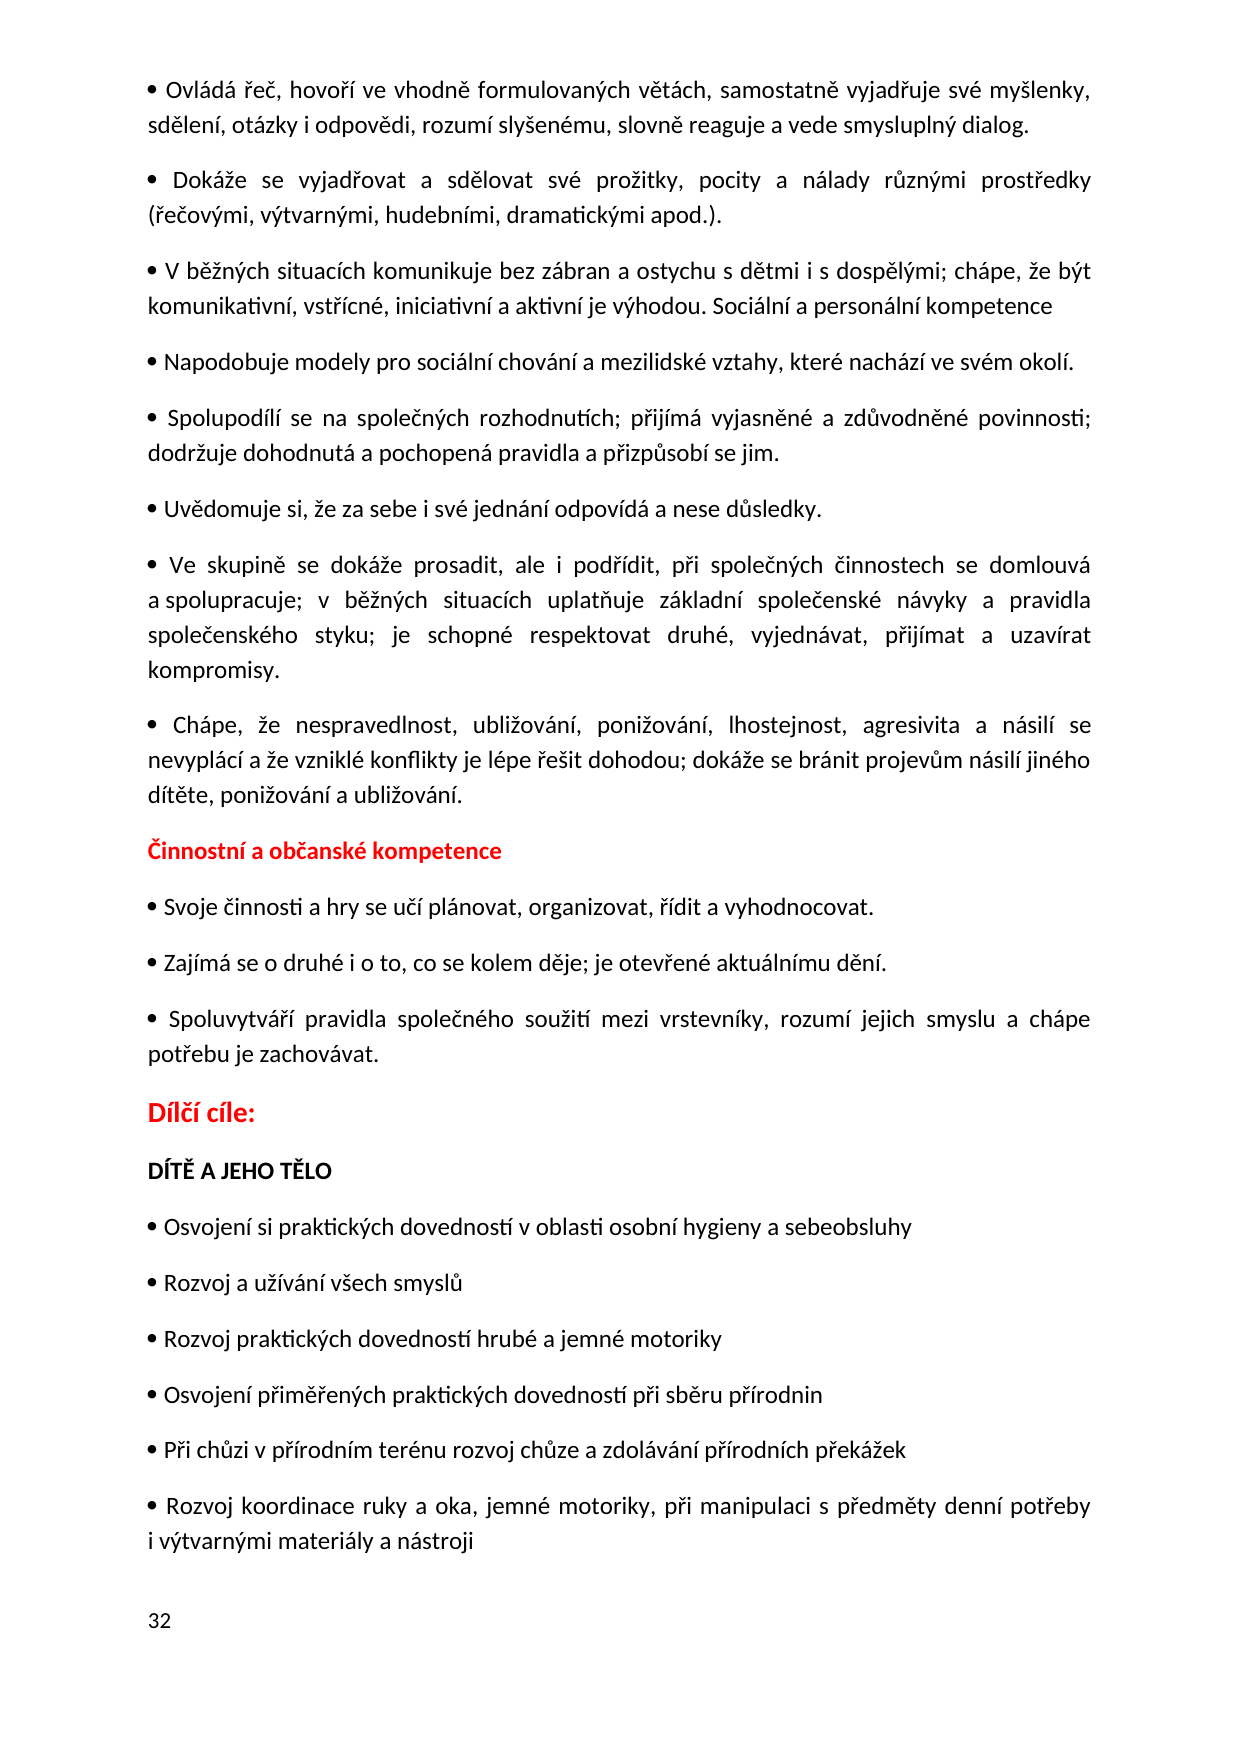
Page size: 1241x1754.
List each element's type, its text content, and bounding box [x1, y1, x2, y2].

text  Rozvoj praktických dovedností hrubé a jemné motoriky [148, 1323, 1093, 1353]
text  Ovládá řeč, hovoří ve vhodně formulovaných větách, samostatně vyjadřuje své myšlenky, sdělení, otázky i odpovědi, rozumí slyšenému, slovně reaguje a vede smysluplný dialog. [148, 74, 1093, 139]
text  Zajímá se o druhé i o to, co se kolem děje; je otevřené aktuálnímu dění. [148, 947, 1093, 978]
text  Ve skupině se dokáže prosadit, ale i podřídit, při společných činnostech se domlouvá a spolupracuje; v běžných situacích uplatňuje základní společenské návyky a pravidla společenského styku; je schopné respektovat druhé, vyjednávat, přijímat a uzavírat kompromisy. [148, 549, 1093, 684]
text Dílčí cíle: [148, 1094, 1093, 1129]
text  Chápe, že nespravedlnost, ubližování, ponižování, lhostejnost, agresivita a násilí se nevyplácí a že vzniklé konflikty je lépe řešit dohodou; dokáže se bránit projevům násilí jiného dítěte, ponižování a ubližování. [148, 709, 1093, 810]
text  Osvojení přiměřených praktických dovedností při sběru přírodnin [148, 1379, 1093, 1409]
text  Dokáže se vyjadřovat a sdělovat své prožitky, pocity a nálady různými prostředky (řečovými, výtvarnými, hudebními, dramatickými apod.). [148, 164, 1093, 230]
text Činnostní a občanské kompetence [148, 835, 1093, 866]
text  Při chůzi v přírodním terénu rozvoj chůze a zdolávání přírodních překážek [148, 1435, 1093, 1465]
text  Rozvoj koordinace ruky a oka, jemné motoriky, při manipulaci s předměty denní potřeby i výtvarnými materiály a nástroji [148, 1491, 1093, 1556]
text  V běžných situacích komunikuje bez zábran a ostychu s dětmi i s dospělými; chápe, že být komunikativní, vstřícné, iniciativní a aktivní je výhodou. Sociální a personální kompetence [148, 255, 1093, 321]
text  Spoluvytváří pravidla společného soužití mezi vrstevníky, rozumí jejich smyslu a chápe potřebu je zachovávat. [148, 1003, 1093, 1068]
text  Rozvoj a užívání všech smyslů [148, 1267, 1093, 1298]
text  Napodobuje modely pro sociální chování a mezilidské vztahy, které nachází ve svém okolí. [148, 346, 1093, 377]
text  Osvojení si praktických dovedností v oblasti osobní hygieny a sebeobsluhy [148, 1211, 1093, 1242]
text  Uvědomuje si, že za sebe i své jednání odpovídá a nese důsledky. [148, 493, 1093, 523]
text  Svoje činnosti a hry se učí plánovat, organizovat, řídit a vyhodnocovat. [148, 891, 1093, 922]
text  Spolupodílí se na společných rozhodnutích; přijímá vyjasněné a zdůvodněné povinnosti; dodržuje dohodnutá a pochopená pravidla a přizpůsobí se jim. [148, 402, 1093, 468]
text DÍTĚ A JEHO TĚLO [148, 1156, 1093, 1186]
